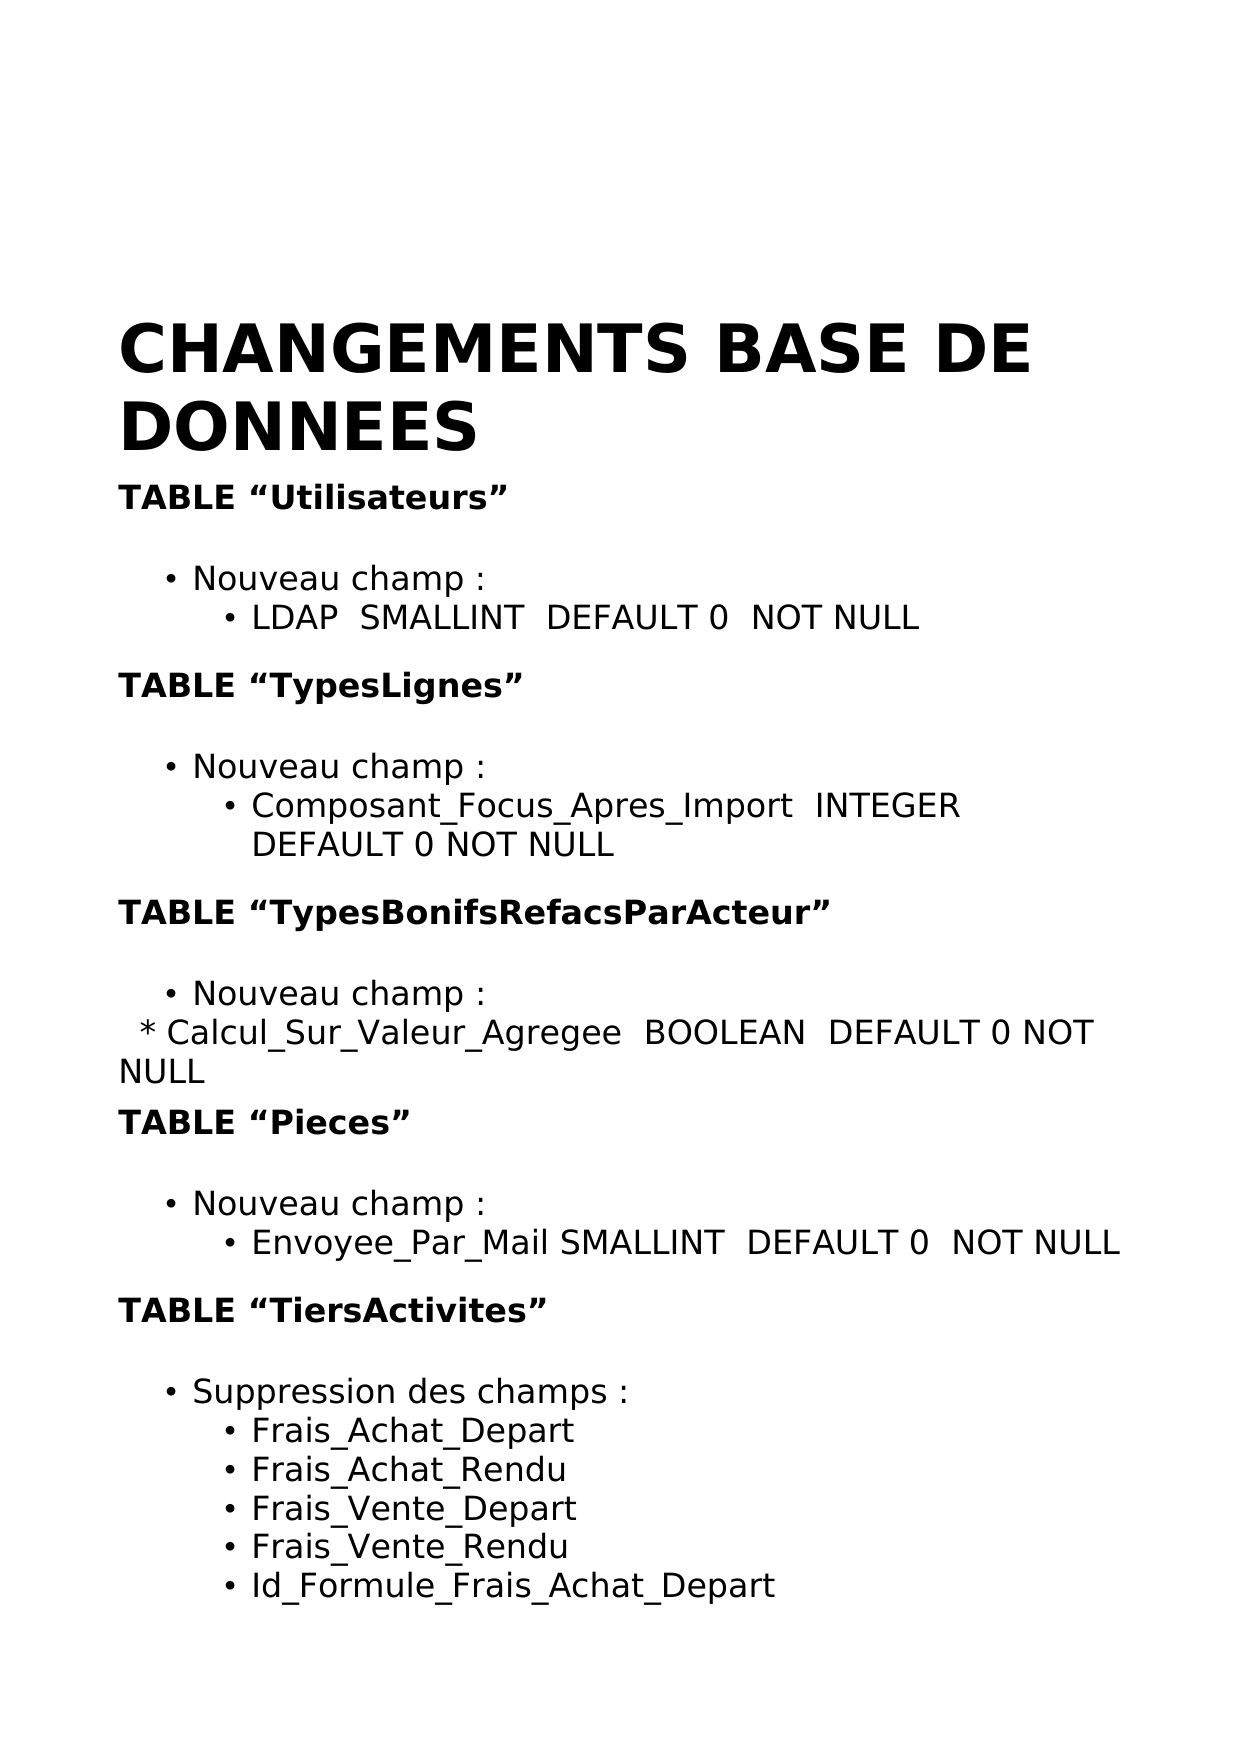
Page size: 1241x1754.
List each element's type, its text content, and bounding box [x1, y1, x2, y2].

list LDAP SMALLINT DEFAULT 0 NOT NULL [236, 598, 1122, 637]
list Frais_Achat_Depart [236, 1411, 1122, 1450]
list Nouveau champ : [177, 974, 1122, 1013]
list Envoyee_Par_Mail SMALLINT DEFAULT 0 NOT NULL [236, 1223, 1122, 1262]
list Nouveau champ : [177, 748, 1122, 786]
text TABLE “Utilisateurs” [118, 479, 1122, 518]
list Frais_Vente_Rendu [236, 1528, 1122, 1567]
list Frais_Achat_Rendu [236, 1450, 1122, 1489]
list Frais_Vente_Depart [236, 1489, 1122, 1528]
text TABLE “TypesLignes” [118, 667, 1122, 706]
list Suppression des champs : [177, 1372, 1122, 1411]
text TABLE “TiersActivites” [118, 1292, 1122, 1330]
list Nouveau champ : [177, 1184, 1122, 1223]
list Id_Formule_Frais_Achat_Depart [236, 1567, 1122, 1606]
text TABLE “Pieces” [118, 1103, 1122, 1142]
subtitle CHANGEMENTS BASE DE DONNEES [118, 311, 1122, 466]
text TABLE “TypesBonifsRefacsParActeur” [118, 894, 1122, 932]
list Nouveau champ : [177, 559, 1122, 598]
text * Calcul_Sur_Valeur_Agregee BOOLEAN DEFAULT 0 NOT NULL [118, 1013, 1122, 1091]
list Composant_Focus_Apres_Import INTEGER DEFAULT 0 NOT NULL [236, 786, 1122, 864]
